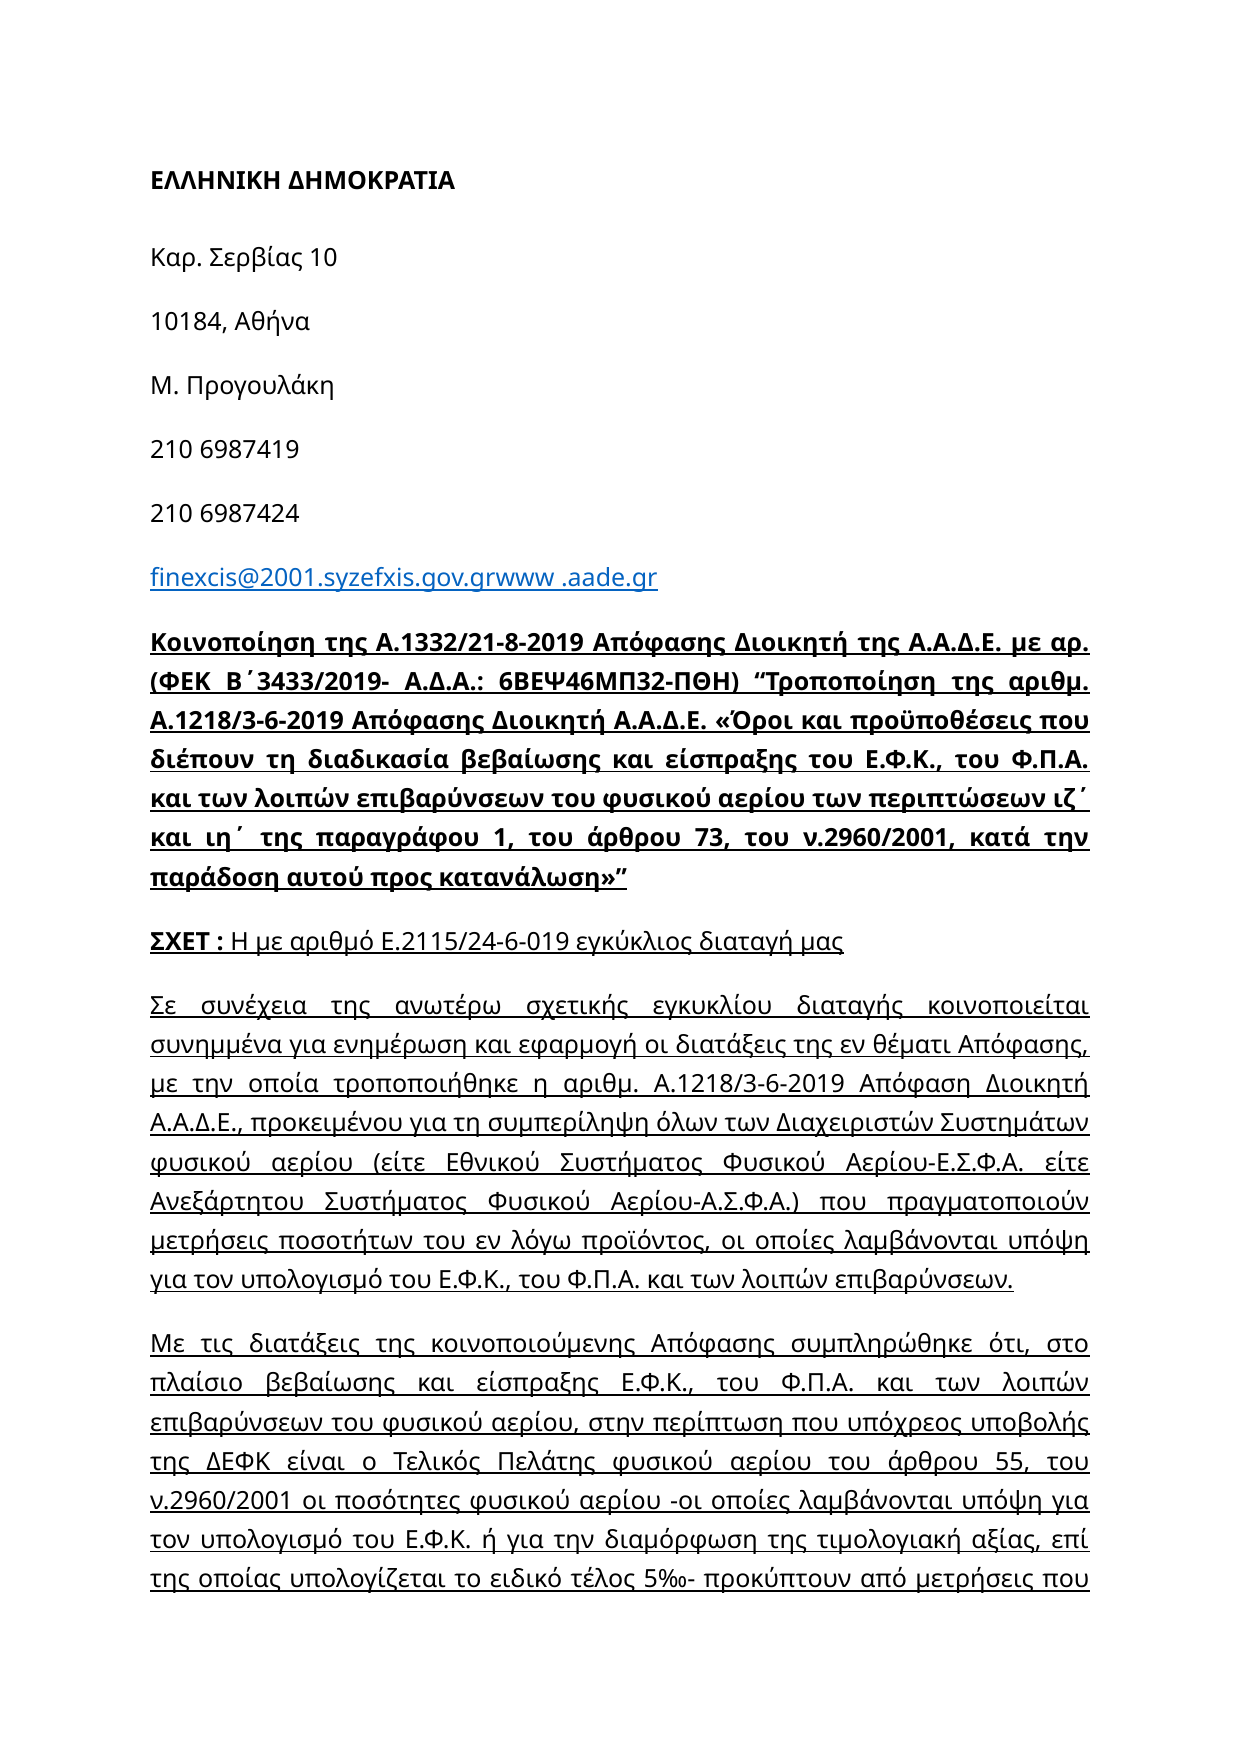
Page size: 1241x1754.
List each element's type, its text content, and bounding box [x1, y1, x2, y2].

text Κοινοποίηση της Α.1332/21-8-2019 Απόφασης Διοικητή της Α.Α.Δ.Ε. με αρ. [150, 624, 1090, 653]
text (ΦΕΚ Β΄3433/2019- Α.Δ.Α.: 6ΒΕΨ46ΜΠ32-ΠΘΗ) “Τροποποίηση της αριθμ. [150, 655, 1090, 692]
text finexcis@2001.syzefxis.gov.grwww .aade.gr [150, 560, 1090, 594]
text 210 6987424 [150, 496, 1090, 530]
text 210 6987419 [150, 432, 1090, 466]
text με την οποία τροποποιήθηκε η αριθμ. Α.1218/3-6-2019 Απόφαση Διοικητή [150, 1057, 1090, 1095]
text Μ. Προγουλάκη [150, 367, 1090, 402]
text επιβαρύνσεων του φυσικού αερίου, στην περίπτωση που υπόχρεος υποβολής [150, 1396, 1090, 1433]
text της ΔΕΦΚ είναι ο Τελικός Πελάτης φυσικού αερίου του άρθρου 55, του [150, 1435, 1090, 1472]
text ΣΧΕΤ : Η με αριθμό Ε.2115/24-6-019 εγκύκλιος διαταγή μας [150, 923, 1090, 957]
text και ιη΄ της παραγράφου 1, του άρθρου 73, του ν.2960/2001, κατά την [150, 812, 1090, 849]
text φυσικού αερίου (είτε Εθνικού Συστήματος Φυσικού Αερίου-Ε.Σ.Φ.Α. είτε [150, 1136, 1090, 1173]
text συνημμένα για ενημέρωση και εφαρμογή οι διατάξεις της εν θέματι Απόφασης, [150, 1018, 1090, 1056]
text μετρήσεις ποσοτήτων του εν λόγω προϊόντος, οι οποίες λαμβάνονται υπόψη [150, 1214, 1090, 1251]
title ΕΛΛΗΝΙΚΗ ΔΗΜΟΚΡΑΤΙΑ [150, 162, 1090, 197]
text 10184, Αθήνα [150, 303, 1090, 337]
text πλαίσιο βεβαίωσης και είσπραξης Ε.Φ.Κ., του Φ.Π.Α. και των λοιπών [150, 1357, 1090, 1394]
text Α.Α.Δ.Ε., προκειμένου για τη συμπερίληψη όλων των Διαχειριστών Συστημάτων [150, 1097, 1090, 1134]
text ν.2960/2001 οι ποσότητες φυσικού αερίου -οι οποίες λαμβάνονται υπόψη για [150, 1474, 1090, 1511]
text Α.1218/3-6-2019 Απόφασης Διοικητή Α.Α.Δ.Ε. «Όροι και προϋποθέσεις που [150, 694, 1090, 731]
text τον υπολογισμό του Ε.Φ.Κ. ή για την διαμόρφωση της τιμολογιακή αξίας, επί [150, 1513, 1090, 1551]
text διέπουν τη διαδικασία βεβαίωσης και είσπραξης του Ε.Φ.Κ., του Φ.Π.Α. [150, 733, 1090, 771]
text Ανεξάρτητου Συστήματος Φυσικού Αερίου-Α.Σ.Φ.Α.) που πραγματοποιούν [150, 1175, 1090, 1212]
text Σε συνέχεια της ανωτέρω σχετικής εγκυκλίου διαταγής κοινοποιείται [150, 987, 1090, 1016]
text παράδοση αυτού προς κατανάλωση»” [150, 851, 1090, 893]
text Με τις διατάξεις της κοινοποιούμενης Απόφασης συμπληρώθηκε ότι, στο [150, 1326, 1090, 1355]
text και των λοιπών επιβαρύνσεων του φυσικού αερίου των περιπτώσεων ιζ΄ [150, 772, 1090, 810]
text της οποίας υπολογίζεται το ειδικό τέλος 5‰- προκύπτουν από μετρήσεις που [150, 1552, 1090, 1590]
text Καρ. Σερβίας 10 [150, 239, 1090, 273]
text για τον υπολογισμό του Ε.Φ.Κ., του Φ.Π.Α. και των λοιπών επιβαρύνσεων. [150, 1253, 1090, 1296]
